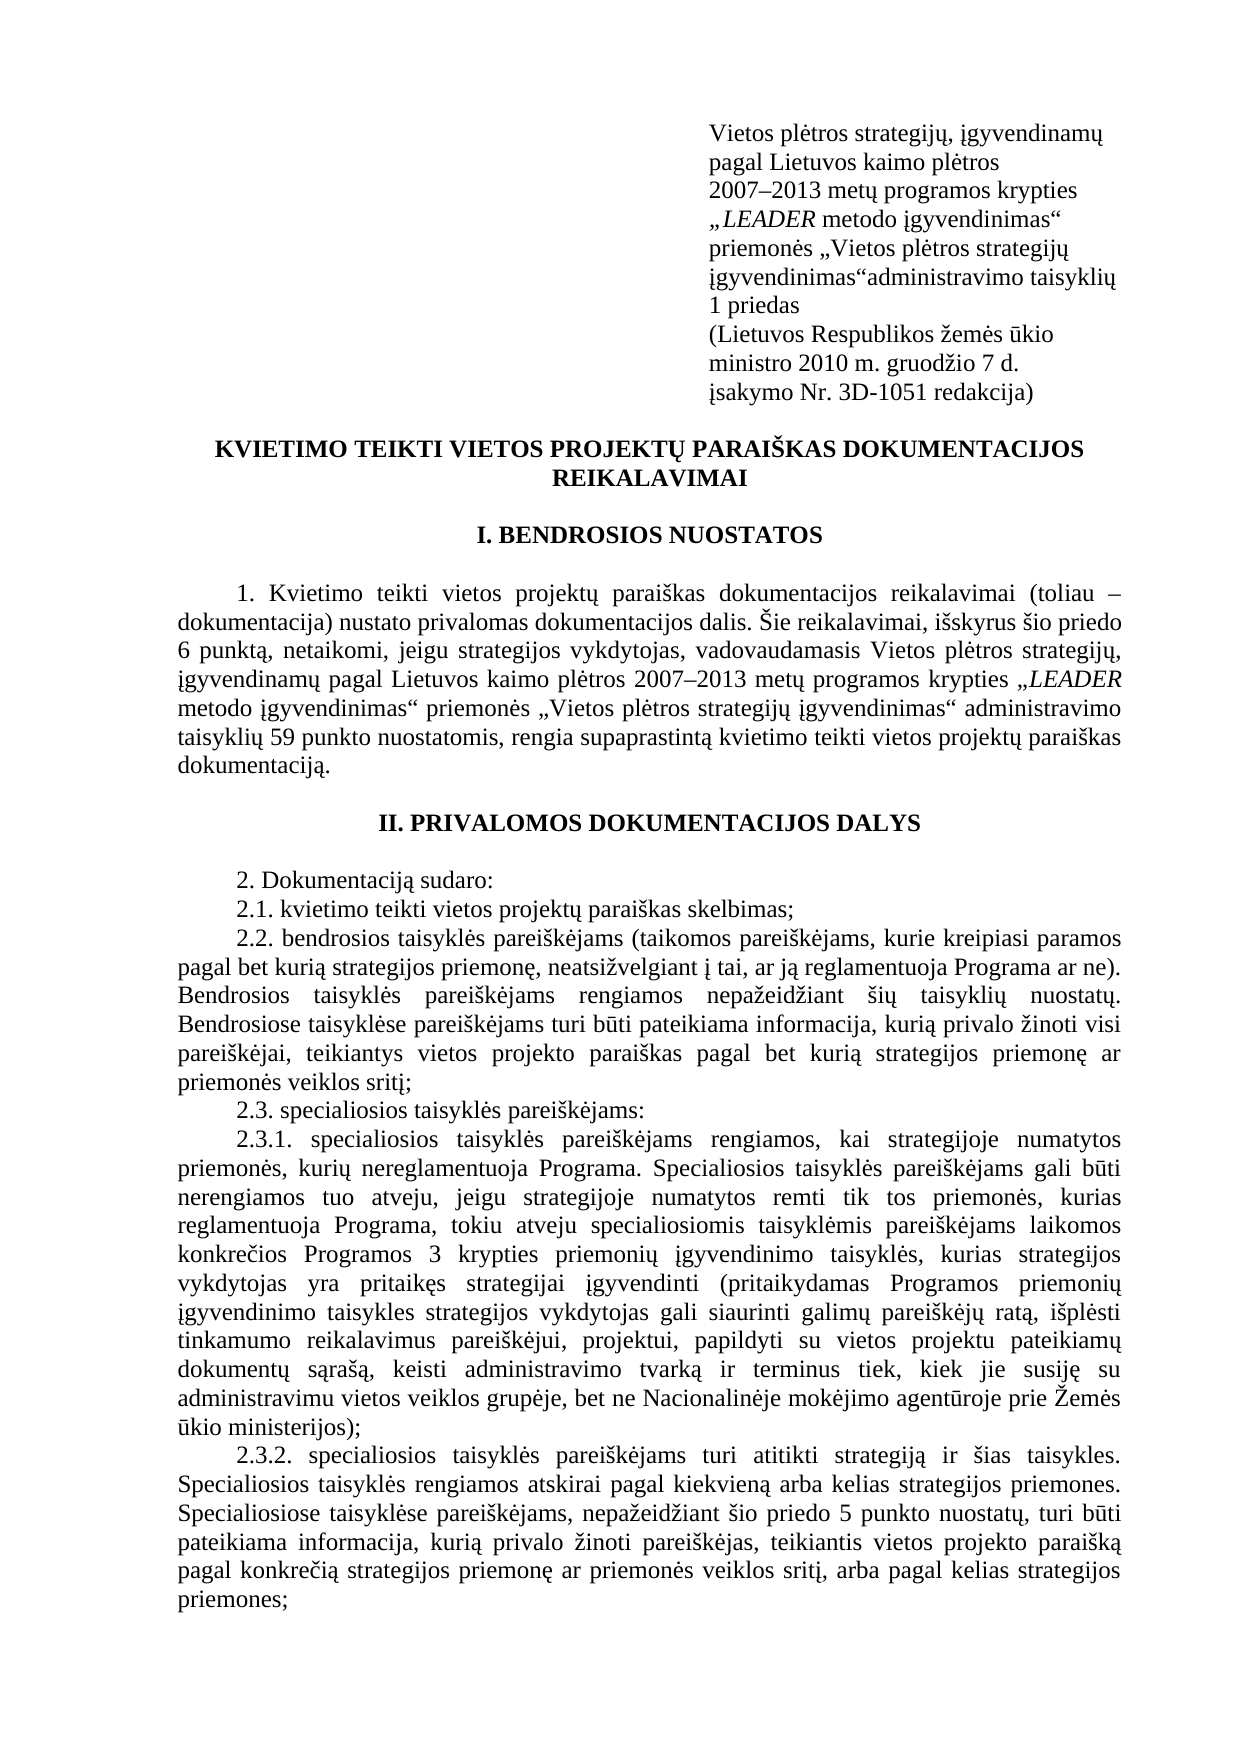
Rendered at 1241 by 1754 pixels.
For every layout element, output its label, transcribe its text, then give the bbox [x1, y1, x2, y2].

text 2.3.1. specialiosios taisyklės pareiškėjams rengiamos, kai strategijoje numatytos priemonės, kurių nereglamentuoja Programa. Specialiosios taisyklės pareiškėjams gali būti nerengiamos tuo atveju, jeigu strategijoje numatytos remti tik tos priemonės, kurias reglamentuoja Programa, tokiu atveju specialiosiomis taisyklėmis pareiškėjams laikomos konkrečios Programos 3 krypties priemonių įgyvendinimo taisyklės, kurias strategijos vykdytojas yra pritaikęs strategijai įgyvendinti (pritaikydamas Programos priemonių įgyvendinimo taisykles strategijos vykdytojas gali siaurinti galimų pareiškėjų ratą, išplėsti tinkamumo reikalavimus pareiškėjui, projektui, papildyti su vietos projektu pateikiamų dokumentų sąrašą, keisti administravimo tvarką ir terminus tiek, kiek jie susiję su administravimu vietos veiklos grupėje, bet ne Nacionalinėje mokėjimo agentūroje prie Žemės ūkio ministerijos); [177, 1124, 1122, 1441]
text II. PRIVALOMOS DOKUMENTACIJOS DALYS [177, 808, 1122, 837]
text įgyvendinimas“administravimo taisyklių [177, 262, 1122, 291]
text 1. Kvietimo teikti vietos projektų paraiškas dokumentacijos reikalavimai (toliau – dokumentacija) nustato privalomas dokumentacijos dalis. Šie reikalavimai, išskyrus šio priedo 6 punktą, netaikomi, jeigu strategijos vykdytojas, vadovaudamasis Vietos plėtros strategijų, įgyvendinamų pagal Lietuvos kaimo plėtros 2007–2013 metų programos krypties „LEADER metodo įgyvendinimas“ priemonės „Vietos plėtros strategijų įgyvendinimas“ administravimo taisyklių 59 punkto nuostatomis, rengia supaprastintą kvietimo teikti vietos projektų paraiškas dokumentaciją. [177, 578, 1122, 779]
text 2007–2013 metų programos krypties [177, 176, 1122, 204]
text 2.1. kvietimo teikti vietos projektų paraiškas skelbimas; [177, 894, 1122, 923]
text įsakymo Nr. 3D-1051 redakcija) [177, 377, 1122, 406]
text 1 priedas [177, 291, 1122, 319]
text 2.3.2. specialiosios taisyklės pareiškėjams turi atitikti strategiją ir šias taisykles. Specialiosios taisyklės rengiamos atskirai pagal kiekvieną arba kelias strategijos priemones. Specialiosiose taisyklėse pareiškėjams, nepažeidžiant šio priedo 5 punkto nuostatų, turi būti pateikiama informacija, kurią privalo žinoti pareiškėjas, teikiantis vietos projekto paraišką pagal konkrečią strategijos priemonę ar priemonės veiklos sritį, arba pagal kelias strategijos priemones; [177, 1441, 1122, 1613]
text ministro 2010 m. gruodžio 7 d. [177, 348, 1122, 377]
text „LEADER metodo įgyvendinimas“ [177, 204, 1122, 233]
text I. BENDROSIOS NUOSTATOS [177, 521, 1122, 549]
text Vietos plėtros strategijų, įgyvendinamų [709, 118, 1122, 147]
text pagal Lietuvos kaimo plėtros [177, 147, 1122, 176]
text (Lietuvos Respublikos žemės ūkio [177, 319, 1122, 348]
text priemonės „Vietos plėtros strategijų [177, 233, 1122, 262]
text 2.2. bendrosios taisyklės pareiškėjams (taikomos pareiškėjams, kurie kreipiasi paramos pagal bet kurią strategijos priemonę, neatsižvelgiant į tai, ar ją reglamentuoja Programa ar ne). Bendrosios taisyklės pareiškėjams rengiamos nepažeidžiant šių taisyklių nuostatų. Bendrosiose taisyklėse pareiškėjams turi būti pateikiama informacija, kurią privalo žinoti visi pareiškėjai, teikiantys vietos projekto paraiškas pagal bet kurią strategijos priemonę ar priemonės veiklos sritį; [177, 923, 1122, 1096]
text 2.3. specialiosios taisyklės pareiškėjams: [177, 1096, 1122, 1124]
text 2. Dokumentaciją sudaro: [177, 866, 1122, 894]
text KVIETIMO TEIKTI VIETOS PROJEKTŲ PARAIŠKAS DOKUMENTACIJOS REIKALAVIMAI [177, 434, 1122, 492]
